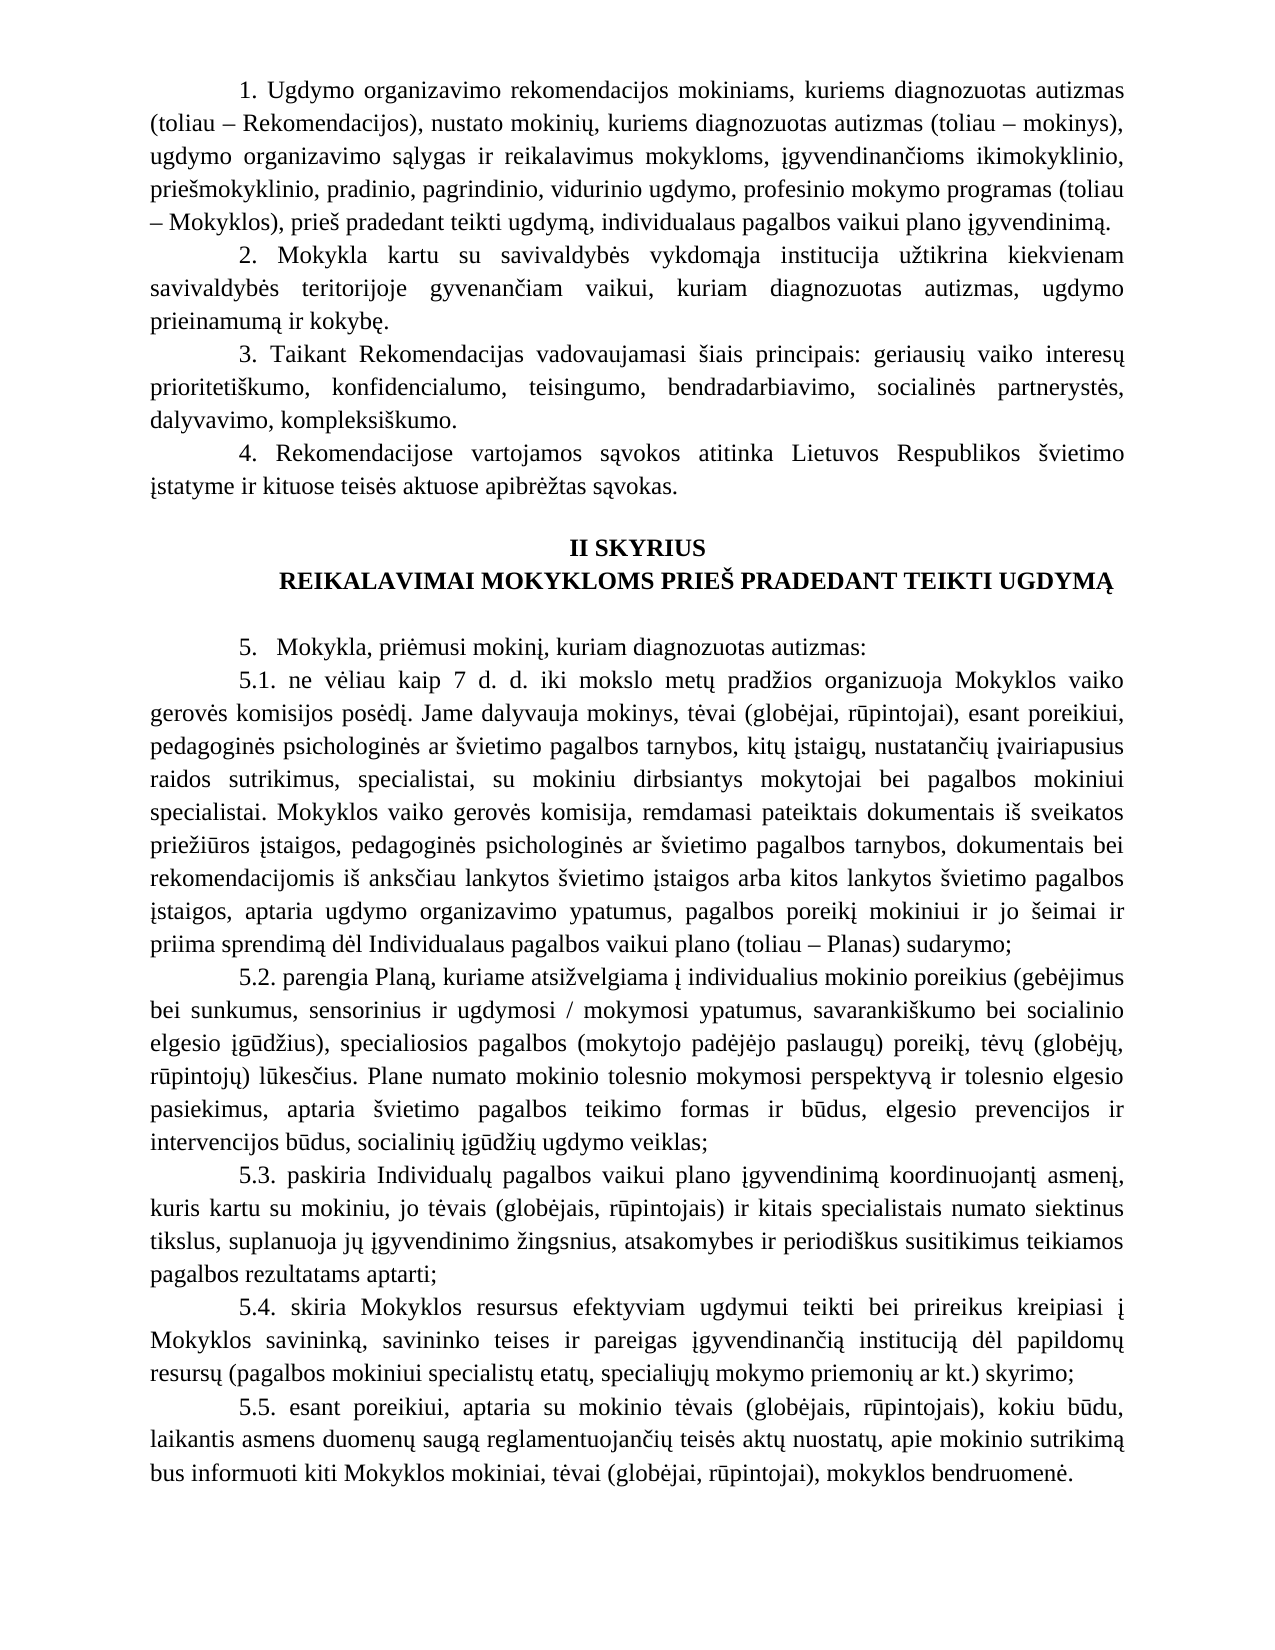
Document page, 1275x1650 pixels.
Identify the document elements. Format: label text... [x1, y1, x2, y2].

text 5.1. ne vėliau kaip 7 d. d. iki mokslo metų pradžios organizuoja Mokyklos vaiko gerovės komisijos posėdį. Jame dalyvauja mokinys, tėvai (globėjai, rūpintojai), esant poreikiui, pedagoginės psichologinės ar švietimo pagalbos tarnybos, kitų įstaigų, nustatančių įvairiapusius raidos sutrikimus, specialistai, su mokiniu dirbsiantys mokytojai bei pagalbos mokiniui specialistai. Mokyklos vaiko gerovės komisija, remdamasi pateiktais dokumentais iš sveikatos priežiūros įstaigos, pedagoginės psichologinės ar švietimo pagalbos tarnybos, dokumentais bei rekomendacijomis iš anksčiau lankytos švietimo įstaigos arba kitos lankytos švietimo pagalbos įstaigos, aptaria ugdymo organizavimo ypatumus, pagalbos poreikį mokiniui ir jo šeimai ir priima sprendimą dėl Individualaus pagalbos vaikui plano (toliau – Planas) sudarymo; [150, 665, 1125, 958]
text 1. Ugdymo organizavimo rekomendacijos mokiniams, kuriems diagnozuotas autizmas (toliau – Rekomendacijos), nustato mokinių, kuriems diagnozuotas autizmas (toliau – mokinys), ugdymo organizavimo sąlygas ir reikalavimus mokykloms, įgyvendinančioms ikimokyklinio, priešmokyklinio, pradinio, pagrindinio, vidurinio ugdymo, profesinio mokymo programas (toliau – Mokyklos), prieš pradedant teikti ugdymą, individualaus pagalbos vaikui plano įgyvendinimą. [150, 75, 1125, 236]
text REIKALAVIMAI MOKYKLOMS PRIEŠ PRADEDANT TEIKTI UGDYMĄ [150, 566, 1125, 595]
text 5.2. parengia Planą, kuriame atsižvelgiama į individualius mokinio poreikius (gebėjimus bei sunkumus, sensorinius ir ugdymosi / mokymosi ypatumus, savarankiškumo bei socialinio elgesio įgūdžius), specialiosios pagalbos (mokytojo padėjėjo paslaugų) poreikį, tėvų (globėjų, rūpintojų) lūkesčius. Plane numato mokinio tolesnio mokymosi perspektyvą ir tolesnio elgesio pasiekimus, aptaria švietimo pagalbos teikimo formas ir būdus, elgesio prevencijos ir intervencijos būdus, socialinių įgūdžių ugdymo veiklas; [150, 962, 1125, 1156]
text 4. Rekomendacijose vartojamos sąvokos atitinka Lietuvos Respublikos švietimo įstatyme ir kituose teisės aktuose apibrėžtas sąvokas. [150, 438, 1125, 500]
text 5. Mokykla, priėmusi mokinį, kuriam diagnozuotas autizmas: [239, 632, 1125, 661]
text 5.4. skiria Mokyklos resursus efektyviam ugdymui teikti bei prireikus kreipiasi į Mokyklos savininką, savininko teises ir pareigas įgyvendinančią instituciją dėl papildomų resursų (pagalbos mokiniui specialistų etatų, specialiųjų mokymo priemonių ar kt.) skyrimo; [150, 1292, 1125, 1387]
text 5.3. paskiria Individualų pagalbos vaikui plano įgyvendinimą koordinuojantį asmenį, kuris kartu su mokiniu, jo tėvais (globėjais, rūpintojais) ir kitais specialistais numato siektinus tikslus, suplanuoja jų įgyvendinimo žingsnius, atsakomybes ir periodiškus susitikimus teikiamos pagalbos rezultatams aptarti; [150, 1160, 1125, 1288]
text 2. Mokykla kartu su savivaldybės vykdomąja institucija užtikrina kiekvienam savivaldybės teritorijoje gyvenančiam vaikui, kuriam diagnozuotas autizmas, ugdymo prieinamumą ir kokybę. [150, 240, 1125, 335]
text 5.5. esant poreikiui, aptaria su mokinio tėvais (globėjais, rūpintojais), kokiu būdu, laikantis asmens duomenų saugą reglamentuojančių teisės aktų nuostatų, apie mokinio sutrikimą bus informuoti kiti Mokyklos mokiniai, tėvai (globėjai, rūpintojai), mokyklos bendruomenė. [150, 1392, 1125, 1486]
text II SKYRIUS [150, 533, 1125, 562]
text 3. Taikant Rekomendacijas vadovaujamasi šiais principais: geriausių vaiko interesų prioritetiškumo, konfidencialumo, teisingumo, bendradarbiavimo, socialinės partnerystės, dalyvavimo, kompleksiškumo. [150, 339, 1125, 434]
